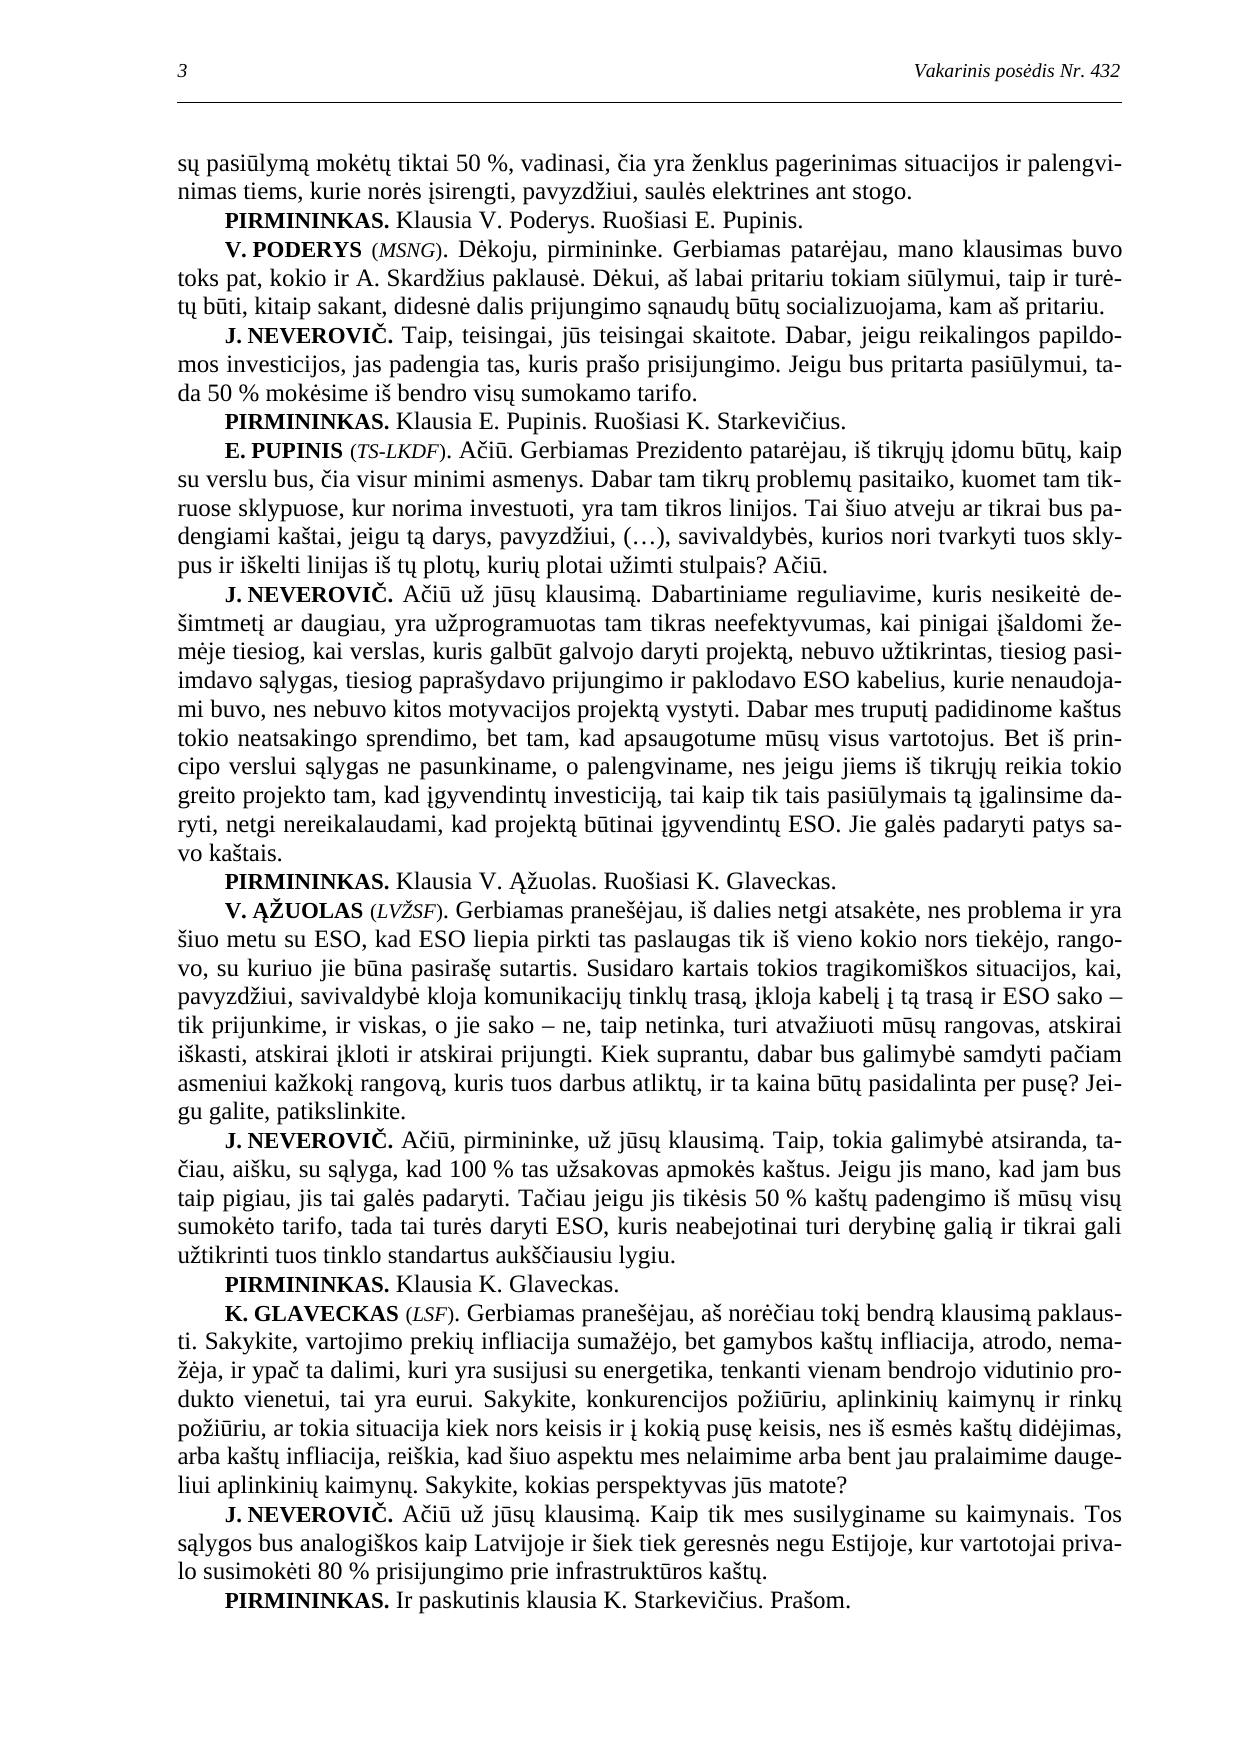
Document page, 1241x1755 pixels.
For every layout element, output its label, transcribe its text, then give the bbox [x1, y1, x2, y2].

text V. ĄŽUOLAS (LVŽSF). Ger­bia­mas pra­ne­šė­jau, iš da­lies net­gi at­sa­kė­te, nes pro­ble­ma ir yra šiuo me­tu su ESO, kad ESO lie­pia pirk­ti tas pa­slau­gas tik iš vie­no ko­kio nors tie­kė­jo, ran­go­vo, su ku­riuo jie bū­na pa­si­ra­šę su­tar­tis. Su­si­da­ro kar­tais to­kios tra­gi­ko­miš­kos si­tu­a­ci­jos, kai, pa­vyz­džiui, sa­vi­val­dy­bė klo­ja ko­mu­ni­ka­ci­jų tin­klų tra­są, įklo­ja ka­be­lį į tą tra­są ir ESO sa­ko – tik pri­jun­ki­me, ir vis­kas, o jie sa­ko – ne, taip ne­tin­ka, tu­ri at­va­žiuo­ti mū­sų ran­go­vas, at­ski­rai iš­kas­ti, at­ski­rai įklo­ti ir at­ski­rai pri­jung­ti. Kiek su­pran­tu, da­bar bus ga­li­my­bė sam­dy­ti pa­čiam as­me­niui kaž­ko­kį ran­go­vą, ku­ris tuos dar­bus at­lik­tų, ir ta kai­na bū­tų pa­si­da­lin­ta per pu­sę? Jei­gu ga­li­te, pa­tiks­lin­ki­te. [177, 895, 1122, 1125]
text sų pa­siū­ly­mą mo­kė­tų tik­tai 50 %, va­di­na­si, čia yra žen­klus pa­ge­ri­ni­mas si­tu­a­ci­jos ir pa­leng­vi­ni­mas tiems, ku­rie no­rės įsi­reng­ti, pa­vyz­džiui, sau­lės elek­tri­nes ant sto­go. [177, 148, 1122, 205]
text J. NEVEROVIČ. Ačiū už jū­sų klau­si­mą. Kaip tik mes su­si­ly­gi­na­me su kai­my­nais. Tos są­ly­gos bus ana­lo­giš­kos kaip Lat­vi­jo­je ir šiek tiek ge­res­nės ne­gu Es­ti­jo­je, kur var­to­to­jai pri­va­lo su­si­mo­kė­ti 80 % pri­si­jun­gi­mo prie in­fra­struk­tū­ros kaš­tų. [177, 1499, 1122, 1585]
text K. GLAVECKAS (LSF). Ger­bia­mas pra­ne­šė­jau, aš no­rė­čiau to­kį ben­drą klau­si­mą pa­klaus­ti. Sa­ky­ki­te, var­to­ji­mo pre­kių in­flia­ci­ja su­ma­žė­jo, bet ga­my­bos kaš­tų in­flia­ci­ja, at­ro­do, ne­ma­žė­ja, ir ypač ta da­li­mi, ku­ri yra su­si­ju­si su ener­ge­ti­ka, ten­kan­ti vie­nam ben­dro­jo vi­du­ti­nio pro­duk­to vie­ne­tui, tai yra eu­rui. Sa­ky­ki­te, kon­ku­ren­ci­jos po­žiū­riu, ap­lin­ki­nių kai­my­nų ir rin­kų po­žiū­riu, ar to­kia si­tu­a­ci­ja kiek nors kei­sis ir į ko­kią pu­sę kei­sis, nes iš es­mės kaš­tų di­dė­ji­mas, ar­ba kaš­tų in­flia­ci­ja, reiš­kia, kad šiuo as­pek­tu mes ne­lai­mi­me ar­ba bent jau pra­lai­mi­me dau­ge­liui ap­lin­ki­nių kai­my­nų. Sa­ky­ki­te, ko­kias per­spek­ty­vas jūs ma­to­te? [177, 1298, 1122, 1499]
text PIRMININKAS. Klau­sia K. Gla­vec­kas. [177, 1269, 1122, 1298]
text PIRMININKAS. Klau­sia V. Po­de­rys. Ruo­šia­si E. Pu­pi­nis. [177, 205, 1122, 234]
text PIRMININKAS. Ir pas­ku­ti­nis klau­sia K. Star­ke­vi­čius. Pra­šom. [177, 1585, 1122, 1614]
text J. NEVEROVIČ. Ačiū už jū­sų klau­si­mą. Da­bar­ti­nia­me re­gu­lia­vi­me, ku­ris ne­si­kei­tė de­šimt­me­tį ar dau­giau, yra už­prog­ra­muo­tas tam tik­ras ne­efek­ty­vu­mas, kai pi­ni­gai įšal­do­mi že­mė­je tie­siog, kai ver­slas, ku­ris gal­būt gal­vo­jo da­ry­ti pro­jek­tą, ne­bu­vo už­tik­rin­tas, tie­siog pa­si­im­da­vo są­ly­gas, tie­siog pa­pra­šy­da­vo pri­jun­gi­mo ir pa­klo­da­vo ESO ka­be­lius, ku­rie ne­nau­do­ja­mi bu­vo, nes ne­bu­vo ki­tos mo­ty­va­ci­jos pro­jek­tą vys­ty­ti. Da­bar mes tru­pu­tį pa­di­di­no­me kaš­tus to­kio ne­at­sa­kin­go spren­di­mo, bet tam, kad ap­sau­go­tu­me mū­sų vi­sus var­to­to­jus. Bet iš prin­cipo ver­slui są­ly­gas ne ­pa­sun­ki­na­me, o pa­leng­vi­na­me, nes jei­gu jiems iš tik­rų­jų rei­kia to­kio grei­to pro­jek­to tam, kad įgy­ven­din­tų in­ves­ti­ci­ją, tai kaip tik tais pa­siū­ly­mais tą įga­lin­si­me da­ry­ti, net­gi ne­rei­ka­lau­dami, kad pro­jek­tą bū­ti­nai įgy­ven­din­tų ESO. Jie ga­lės pa­da­ry­ti pa­tys sa­vo kaš­tais. [177, 579, 1122, 866]
text J. NEVEROVIČ. Ačiū, pir­mi­nin­ke, už jū­sų klau­si­mą. Taip, to­kia ga­li­my­bė at­si­ran­da, ta­čiau, aiš­ku, su są­ly­ga, kad 100 % tas už­sa­ko­vas ap­mo­kės kaš­tus. Jei­gu jis ma­no, kad jam bus taip pi­giau, jis tai ga­lės pa­da­ry­ti. Ta­čiau jei­gu jis ti­kė­sis 50 % kaš­tų pa­den­gi­mo iš mū­sų vi­sų su­mo­kė­to ta­ri­fo, ta­da tai tu­rės da­ry­ti ESO, ku­ris ne­abe­jo­ti­nai tu­ri de­ry­bi­nę ga­lią ir tik­rai ga­li už­tik­rin­ti tuos tin­klo stan­dar­tus aukš­čiau­siu ly­giu. [177, 1125, 1122, 1269]
text V. PODERYS (MSNG). Dė­ko­ju, pir­mi­nin­ke. Ger­bia­mas pa­ta­rė­jau, ma­no klau­si­mas bu­vo toks pat, ko­kio ir A. Skar­džius pa­klau­sė. Dė­kui, aš la­bai pri­ta­riu to­kiam siū­ly­mui, taip ir tu­rė­tų bū­ti, ki­taip sa­kant, di­des­nė da­lis pri­jun­gi­mo są­nau­dų bū­tų so­cia­li­zuo­ja­ma, kam aš pri­ta­riu. [177, 234, 1122, 320]
text PIRMININKAS. Klau­sia V. Ąžuo­las. Ruo­šia­si K. Gla­vec­kas. [177, 866, 1122, 895]
text J. NEVEROVIČ. Taip, tei­sin­gai, jūs tei­sin­gai skai­to­te. Da­bar, jei­gu rei­ka­lin­gos pa­pil­do­mos in­ves­ti­ci­jos, jas pa­den­gia tas, ku­ris pra­šo pri­si­jun­gi­mo. Jei­gu bus pri­tar­ta pa­siū­ly­mui, ta­da 50 % mo­kė­si­me iš ben­dro vi­sų su­mo­ka­mo ta­ri­fo. [177, 320, 1122, 406]
text E. PUPINIS (TS-LKDF). Ačiū. Ger­bia­mas Pre­zi­den­to pa­ta­rė­jau, iš tik­rų­jų įdo­mu bū­tų, kaip su ver­slu bus, čia vi­sur mi­ni­mi as­me­nys. Da­bar tam tik­rų pro­ble­mų pa­si­tai­ko, kuo­met tam tik­ruo­se skly­puo­se, kur nor­ima in­ves­tuo­ti, yra tam tik­ros li­ni­jos. Tai šiuo at­ve­ju ar tik­rai bus pa­den­gia­mi kaš­tai, jei­gu tą da­rys, pa­vyz­džiui, (…), sa­vi­val­dy­bės, ku­rios no­ri tvar­ky­ti tuos skly­pus ir iš­kel­ti li­ni­jas iš tų plo­tų, ku­rių plo­tai už­im­ti stul­pais? Ačiū. [177, 435, 1122, 579]
text PIRMININKAS. Klau­sia E. Pu­pi­nis. Ruo­šia­si K. Star­ke­vi­čius. [177, 406, 1122, 435]
